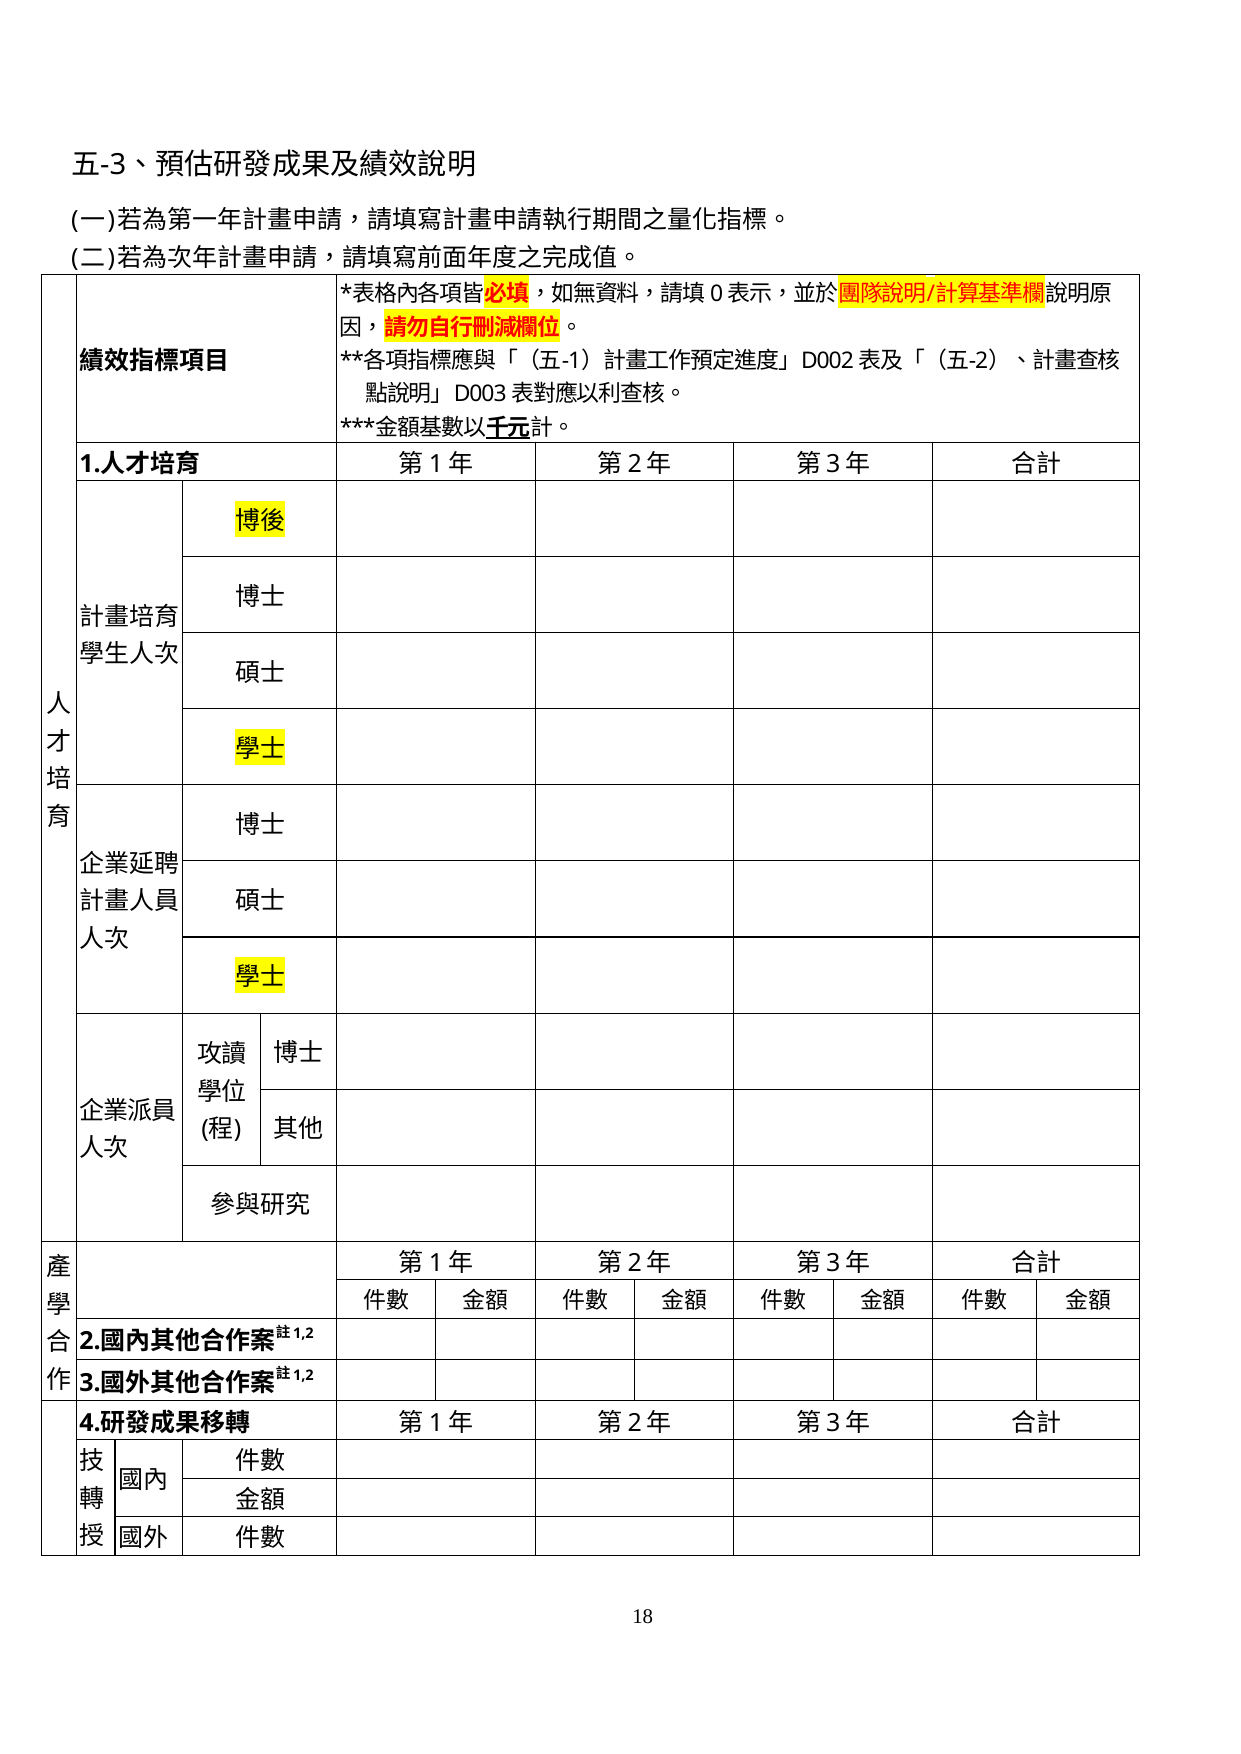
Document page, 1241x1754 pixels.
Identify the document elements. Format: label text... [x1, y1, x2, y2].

table_cell 金額 [635, 1280, 733, 1318]
table_cell [337, 1479, 535, 1516]
table_cell 學士 [183, 938, 336, 1012]
table_cell [337, 1166, 535, 1241]
table_cell 件數 [536, 1280, 634, 1318]
table_cell [933, 1440, 1139, 1477]
table_cell [337, 481, 535, 556]
table_cell 件數 [933, 1280, 1036, 1318]
table_cell [933, 1479, 1139, 1516]
table_cell [536, 1319, 634, 1359]
table_cell 2.國內其他合作案註1,2 [77, 1319, 336, 1359]
table_cell [933, 1360, 1036, 1400]
table_cell [436, 1360, 535, 1400]
table_cell [734, 1090, 932, 1164]
table_cell [1037, 1319, 1139, 1359]
table_cell [734, 481, 932, 556]
table_cell [337, 785, 535, 860]
table_cell [635, 1319, 733, 1359]
table_cell [77, 1242, 336, 1318]
table_cell 技轉 授權 [77, 1440, 114, 1554]
table_cell 件數 [734, 1280, 833, 1318]
table_cell 金額 [436, 1280, 535, 1318]
table_cell 金額 [1037, 1280, 1139, 1318]
table_cell [933, 481, 1139, 556]
text (二)若為次年計畫申請，請填寫前面年度之完成值。 [71, 237, 1169, 274]
table_cell 件數 [183, 1440, 336, 1477]
table_cell 4.研發成果移轉 [77, 1401, 336, 1439]
table_cell [337, 861, 535, 936]
table_cell [436, 1319, 535, 1359]
table_cell [933, 1090, 1139, 1164]
table_cell [734, 1014, 932, 1088]
table_cell [337, 1319, 435, 1359]
table_cell [337, 1517, 535, 1554]
table_cell 碩士 [183, 861, 336, 936]
table_cell [337, 1090, 535, 1164]
table_cell 合計 [933, 1242, 1139, 1279]
table_cell [337, 1014, 535, 1088]
table_cell 國內 [116, 1440, 182, 1516]
table_cell [536, 709, 733, 784]
table_cell 合計 [933, 1401, 1139, 1439]
table_cell 其他 [261, 1090, 336, 1164]
table_cell [734, 1166, 932, 1241]
table_cell 第3年 [734, 1401, 932, 1439]
table_cell 博後 [183, 481, 336, 556]
table_cell [734, 1440, 932, 1477]
table_cell [933, 1166, 1139, 1241]
table_cell 1.人才培育 [77, 443, 336, 480]
table_cell 學研技轉 [42, 1401, 76, 1554]
table_cell [536, 1517, 733, 1554]
table_cell 3.國外其他合作案註1,2 [77, 1360, 336, 1400]
table_cell [536, 1440, 733, 1477]
table_cell 國外 [116, 1517, 182, 1554]
table_cell [536, 633, 733, 708]
table_cell [734, 785, 932, 860]
table_cell [536, 481, 733, 556]
table_cell 第3年 [734, 1242, 932, 1279]
table_cell [536, 1014, 733, 1088]
table_cell [933, 938, 1139, 1012]
table_cell [536, 861, 733, 936]
table_cell 第1年 [337, 443, 535, 480]
table_cell [933, 1517, 1139, 1554]
table_cell 博士 [183, 557, 336, 632]
table_header *表格內各項皆必填，如無資料，請填0表示，並於團隊說明/計算基準欄說明原因，請勿自行刪減欄位。 **各項指標應與「（五-1）計畫工作預定進度」D002表及「（五-2）、計畫查核點說明」D003表對應以利查核。 ***金額基數以千元計。 [337, 275, 1139, 442]
table_cell [734, 1479, 932, 1516]
table_cell [337, 1440, 535, 1477]
table_cell 博士 [183, 785, 336, 860]
table_cell [536, 557, 733, 632]
table_cell 第1年 [337, 1401, 535, 1439]
table_cell [734, 633, 932, 708]
table_cell [933, 1319, 1036, 1359]
table_cell [536, 1090, 733, 1164]
table_cell 第3年 [734, 443, 932, 480]
table_cell [734, 938, 932, 1012]
table_cell [1037, 1360, 1139, 1400]
table_cell [337, 633, 535, 708]
table_cell 第1年 [337, 1242, 535, 1279]
table_cell 企業派員人次 [77, 1014, 182, 1241]
table_cell [834, 1319, 932, 1359]
table_cell [734, 861, 932, 936]
table_cell [337, 557, 535, 632]
table_cell 企業延聘計畫人員人次 [77, 785, 182, 1012]
table_cell [933, 557, 1139, 632]
table_cell 學士 [183, 709, 336, 784]
table_cell 合計 [933, 443, 1139, 480]
table_cell 第2年 [536, 1242, 733, 1279]
table_cell 金額 [183, 1479, 336, 1516]
subtitle 五-3、預估研發成果及績效說明 [71, 124, 1169, 199]
table_cell [536, 1166, 733, 1241]
table_cell 件數 [183, 1517, 336, 1554]
table_cell 件數 [337, 1280, 435, 1318]
text (一)若為第一年計畫申請，請填寫計畫申請執行期間之量化指標。 [71, 199, 1169, 237]
table_cell 碩士 [183, 633, 336, 708]
table_cell [734, 1360, 833, 1400]
table_cell [536, 1479, 733, 1516]
table_cell [734, 557, 932, 632]
table_cell 博士 [261, 1014, 336, 1088]
table_cell [734, 1319, 833, 1359]
table_cell [933, 1014, 1139, 1088]
table_cell [734, 1517, 932, 1554]
table_cell [536, 938, 733, 1012]
table_cell 第2年 [536, 443, 733, 480]
table_cell [933, 709, 1139, 784]
table_cell [933, 785, 1139, 860]
table_cell [536, 1360, 634, 1400]
table_cell [734, 709, 932, 784]
table_cell 計畫培育學生人次 [77, 481, 182, 784]
table_cell [635, 1360, 733, 1400]
table_cell [337, 938, 535, 1012]
table_cell [933, 861, 1139, 936]
table_cell 參與研究 [183, 1166, 336, 1241]
table_header 人才培育 [42, 275, 76, 1241]
table_cell 第2年 [536, 1401, 733, 1439]
table_cell [834, 1360, 932, 1400]
table_cell [933, 633, 1139, 708]
table_cell 產學合作 [42, 1242, 76, 1400]
table_cell 攻讀學位(程) [183, 1014, 260, 1164]
table_cell [536, 785, 733, 860]
table_header 績效指標項目 [77, 275, 336, 442]
table_cell [337, 709, 535, 784]
table_cell 金額 [834, 1280, 932, 1318]
table_cell [337, 1360, 435, 1400]
